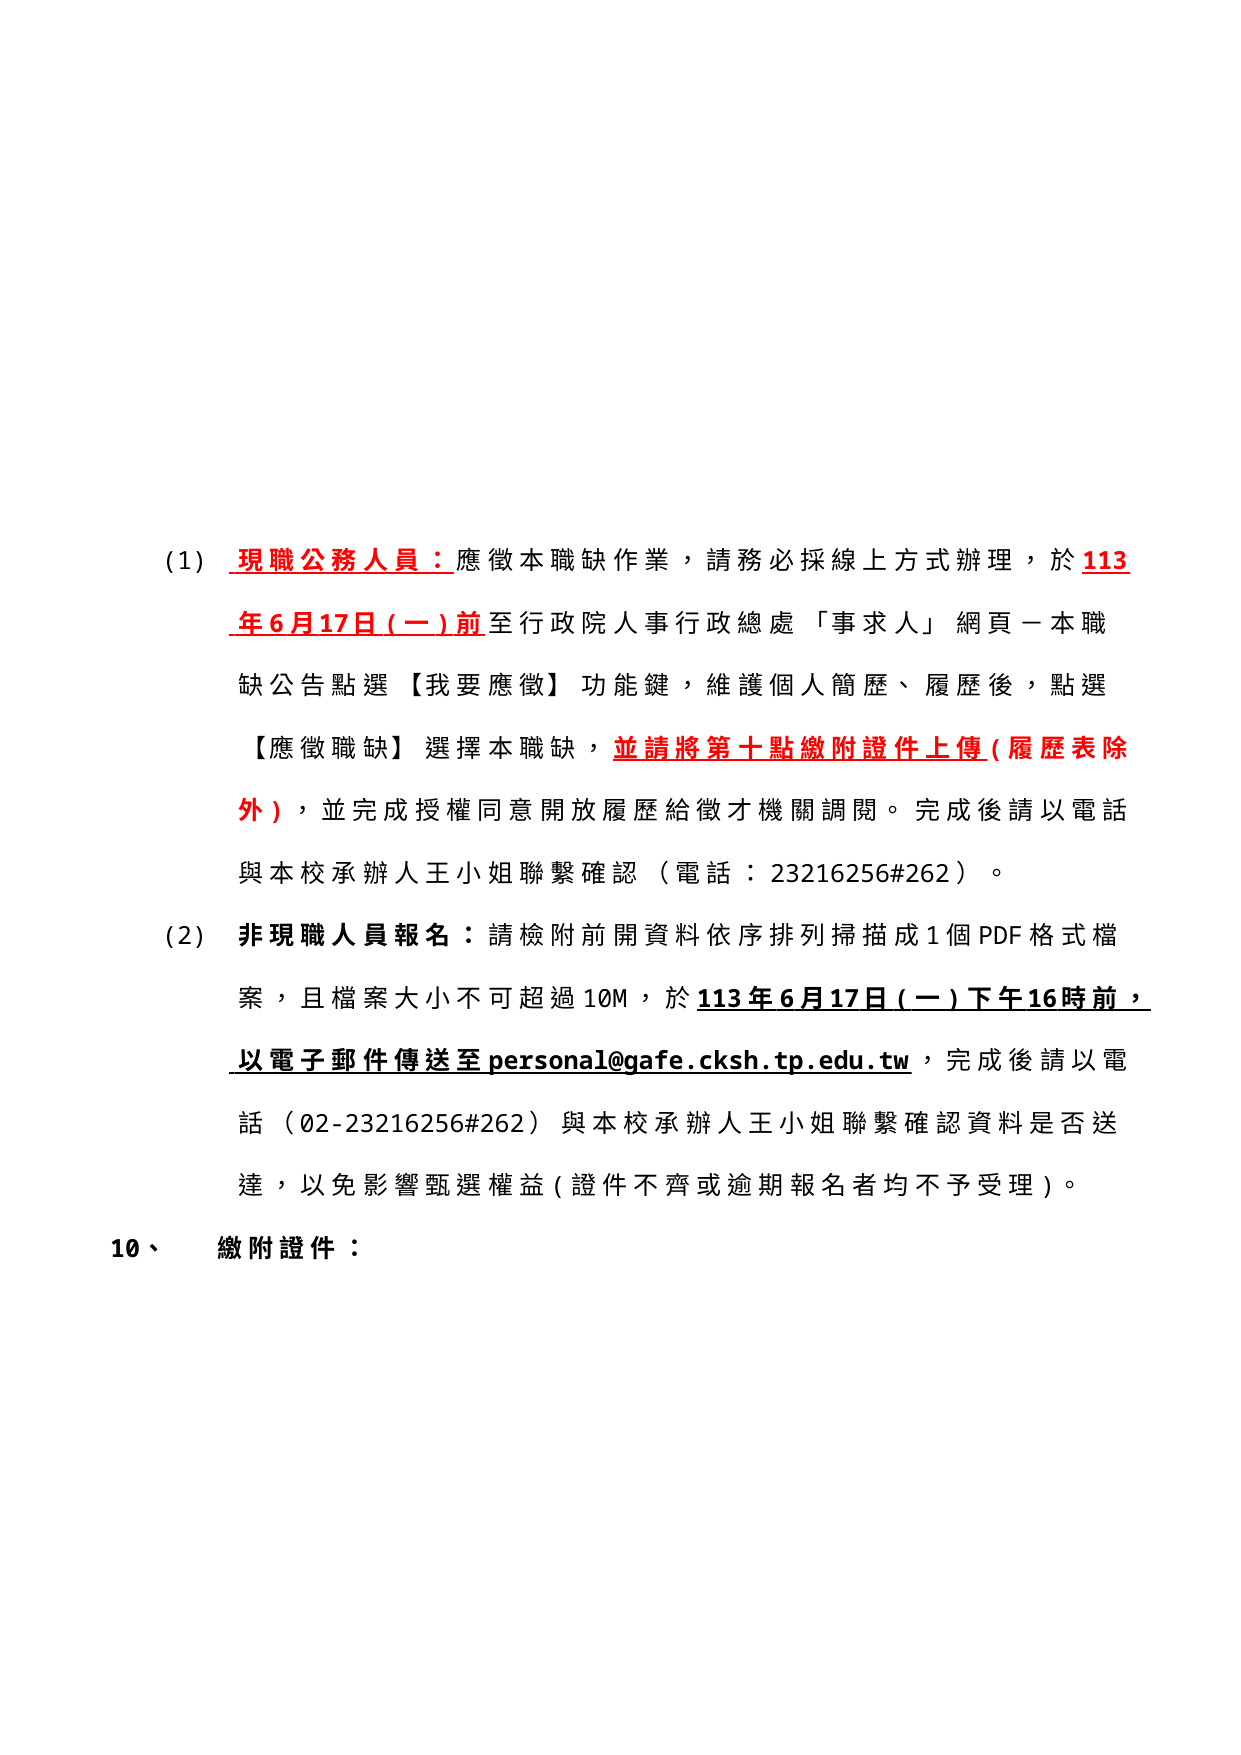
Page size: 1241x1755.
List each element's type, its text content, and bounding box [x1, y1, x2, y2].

list 非現職人員報名：請檢附前開資料依序排列掃描成1個PDF格式檔案，且檔案大小不可超過10M，於113年6月17日(一)下午16時前，以電子郵件傳送至personal@gafe.cksh.tp.edu.tw，完成後請以電話（02-23216256#262）與本校承辦人王小姐聯繫確認資料是否送達，以免影響甄選權益(證件不齊或逾期報名者均不予受理)。 [160, 892, 1131, 1205]
list 現職公務人員：應徵本職缺作業，請務必採線上方式辦理，於113年6月17日(一)前至行政院人事行政總處「事求人」網頁－本職缺公告點選【我要應徵】功能鍵，維護個人簡歷、履歷後，點選【應徵職缺】選擇本職缺，並請將第十點繳附證件上傳(履歷表除外)，並完成授權同意開放履歷給徵才機關調閱。完成後請以電話與本校承辦人王小姐聯繫確認（電話：23216256#262）。 [160, 517, 1131, 892]
list 繳附證件： [110, 1205, 1131, 1267]
